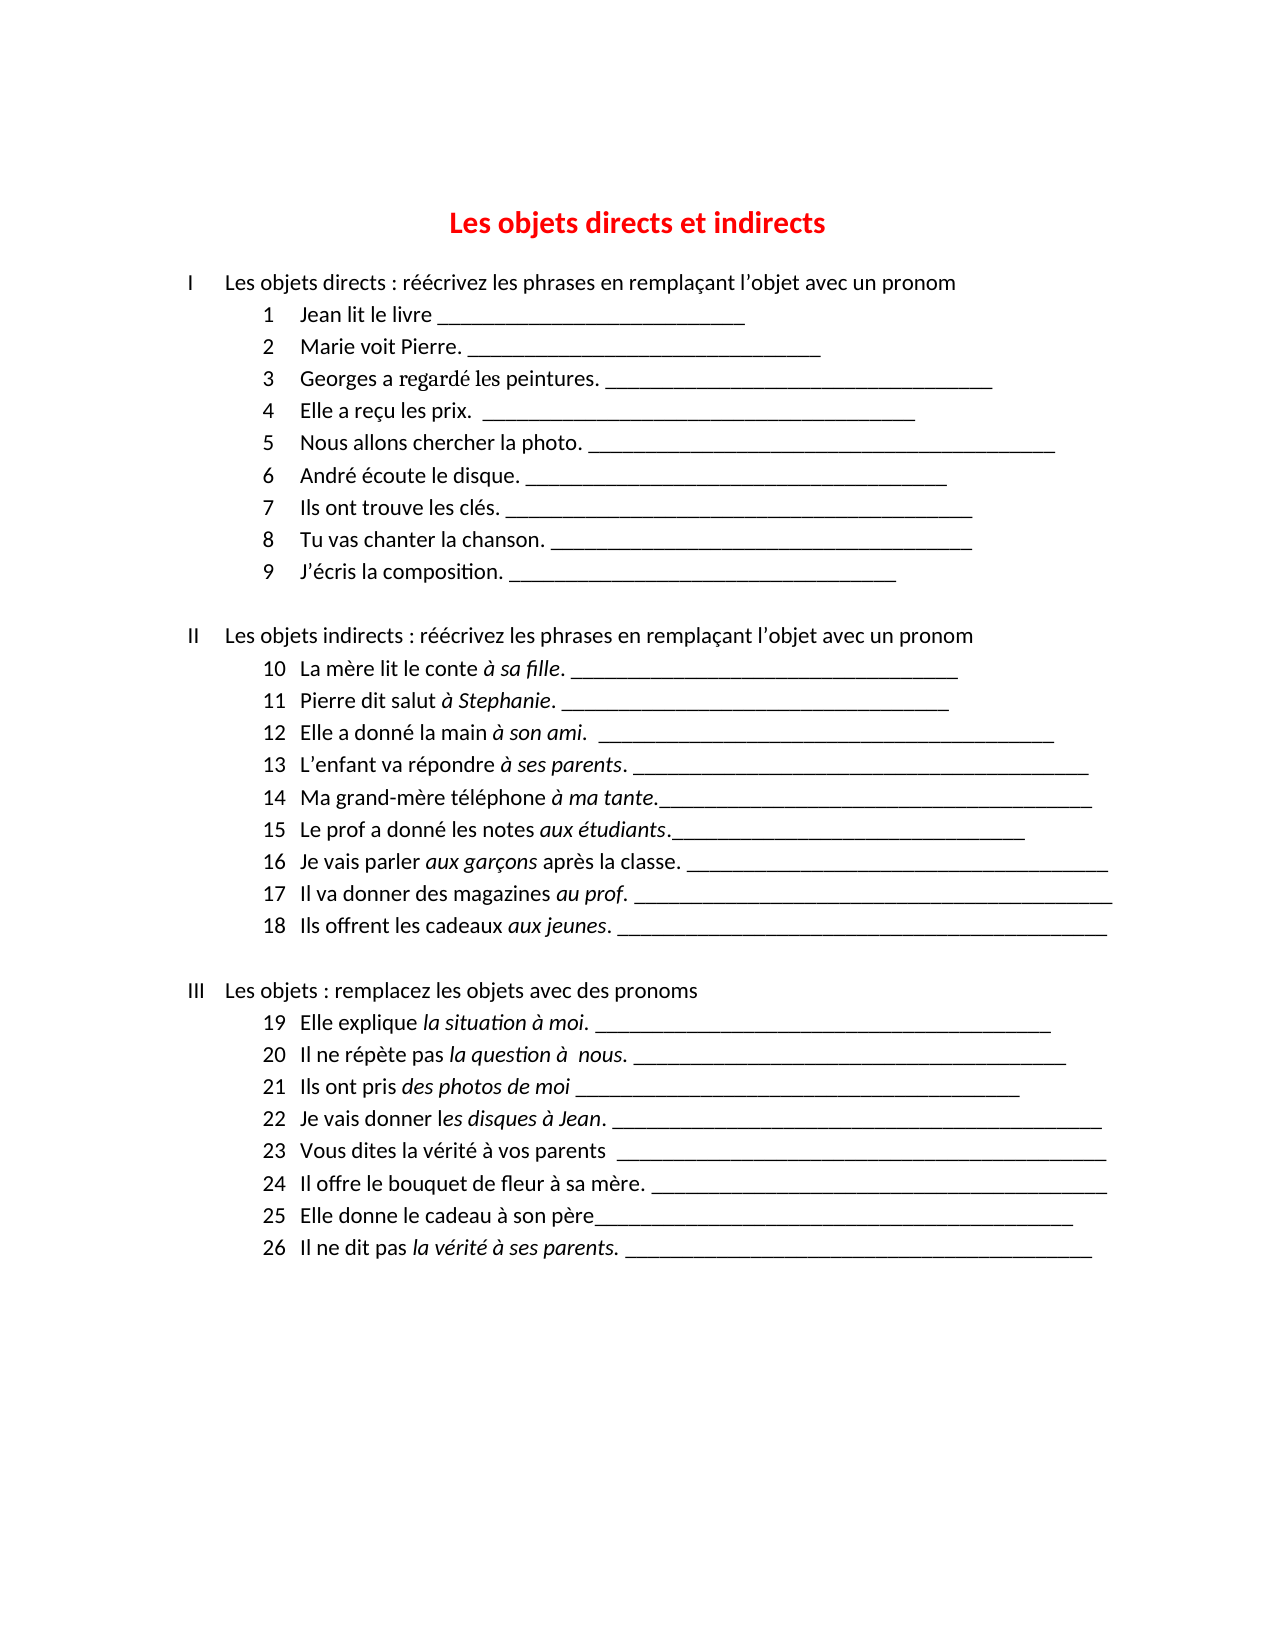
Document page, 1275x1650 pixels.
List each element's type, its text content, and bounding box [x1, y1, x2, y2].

list J’écris la composition. __________________________________ [262, 557, 1125, 585]
list Je vais donner les disques à Jean. ___________________________________________ [262, 1104, 1125, 1132]
list Marie voit Pierre. _______________________________ [262, 332, 1125, 360]
list Il offre le bouquet de fleur à sa mère. ________________________________________ [262, 1169, 1125, 1197]
list Les objets directs : réécrivez les phrases en remplaçant l’objet avec un pronom [187, 268, 1125, 296]
list Il ne dit pas la vérité à ses parents. _________________________________________ [262, 1233, 1125, 1261]
list Nous allons chercher la photo. _________________________________________ [262, 428, 1125, 457]
text Les objets directs et indirects [150, 203, 1125, 241]
list Ils ont pris des photos de moi _______________________________________ [262, 1072, 1125, 1100]
list André écoute le disque. _____________________________________ [262, 461, 1125, 489]
list Elle a reçu les prix. ______________________________________ [262, 396, 1125, 424]
list Ils offrent les cadeaux aux jeunes. ___________________________________________ [262, 911, 1125, 939]
list Elle donne le cadeau à son père__________________________________________ [262, 1201, 1125, 1229]
list Ma grand-mère téléphone à ma tante.______________________________________ [262, 783, 1125, 811]
list Le prof a donné les notes aux étudiants._______________________________ [262, 815, 1125, 843]
list Georges a regardé les peintures. __________________________________ [262, 364, 1125, 392]
list L’enfant va répondre à ses parents. ________________________________________ [262, 750, 1125, 778]
list Elle a donné la main à son ami. ________________________________________ [262, 718, 1125, 746]
list Je vais parler aux garçons après la classe. _____________________________________ [262, 847, 1125, 875]
list Les objets : remplacez les objets avec des pronoms [187, 976, 1125, 1004]
list Ils ont trouve les clés. _________________________________________ [262, 493, 1125, 521]
list Jean lit le livre ___________________________ [262, 300, 1125, 328]
list Pierre dit salut à Stephanie. __________________________________ [262, 686, 1125, 714]
list Il ne répète pas la question à nous. ______________________________________ [262, 1040, 1125, 1068]
list Tu vas chanter la chanson. _____________________________________ [262, 525, 1125, 553]
list Il va donner des magazines au prof. __________________________________________ [262, 879, 1125, 907]
list Les objets indirects : réécrivez les phrases en remplaçant l’objet avec un pronom [187, 622, 1125, 650]
list Elle explique la situation à moi. ________________________________________ [262, 1008, 1125, 1036]
list La mère lit le conte à sa fille. __________________________________ [262, 654, 1125, 682]
list Vous dites la vérité à vos parents ___________________________________________ [262, 1137, 1125, 1165]
